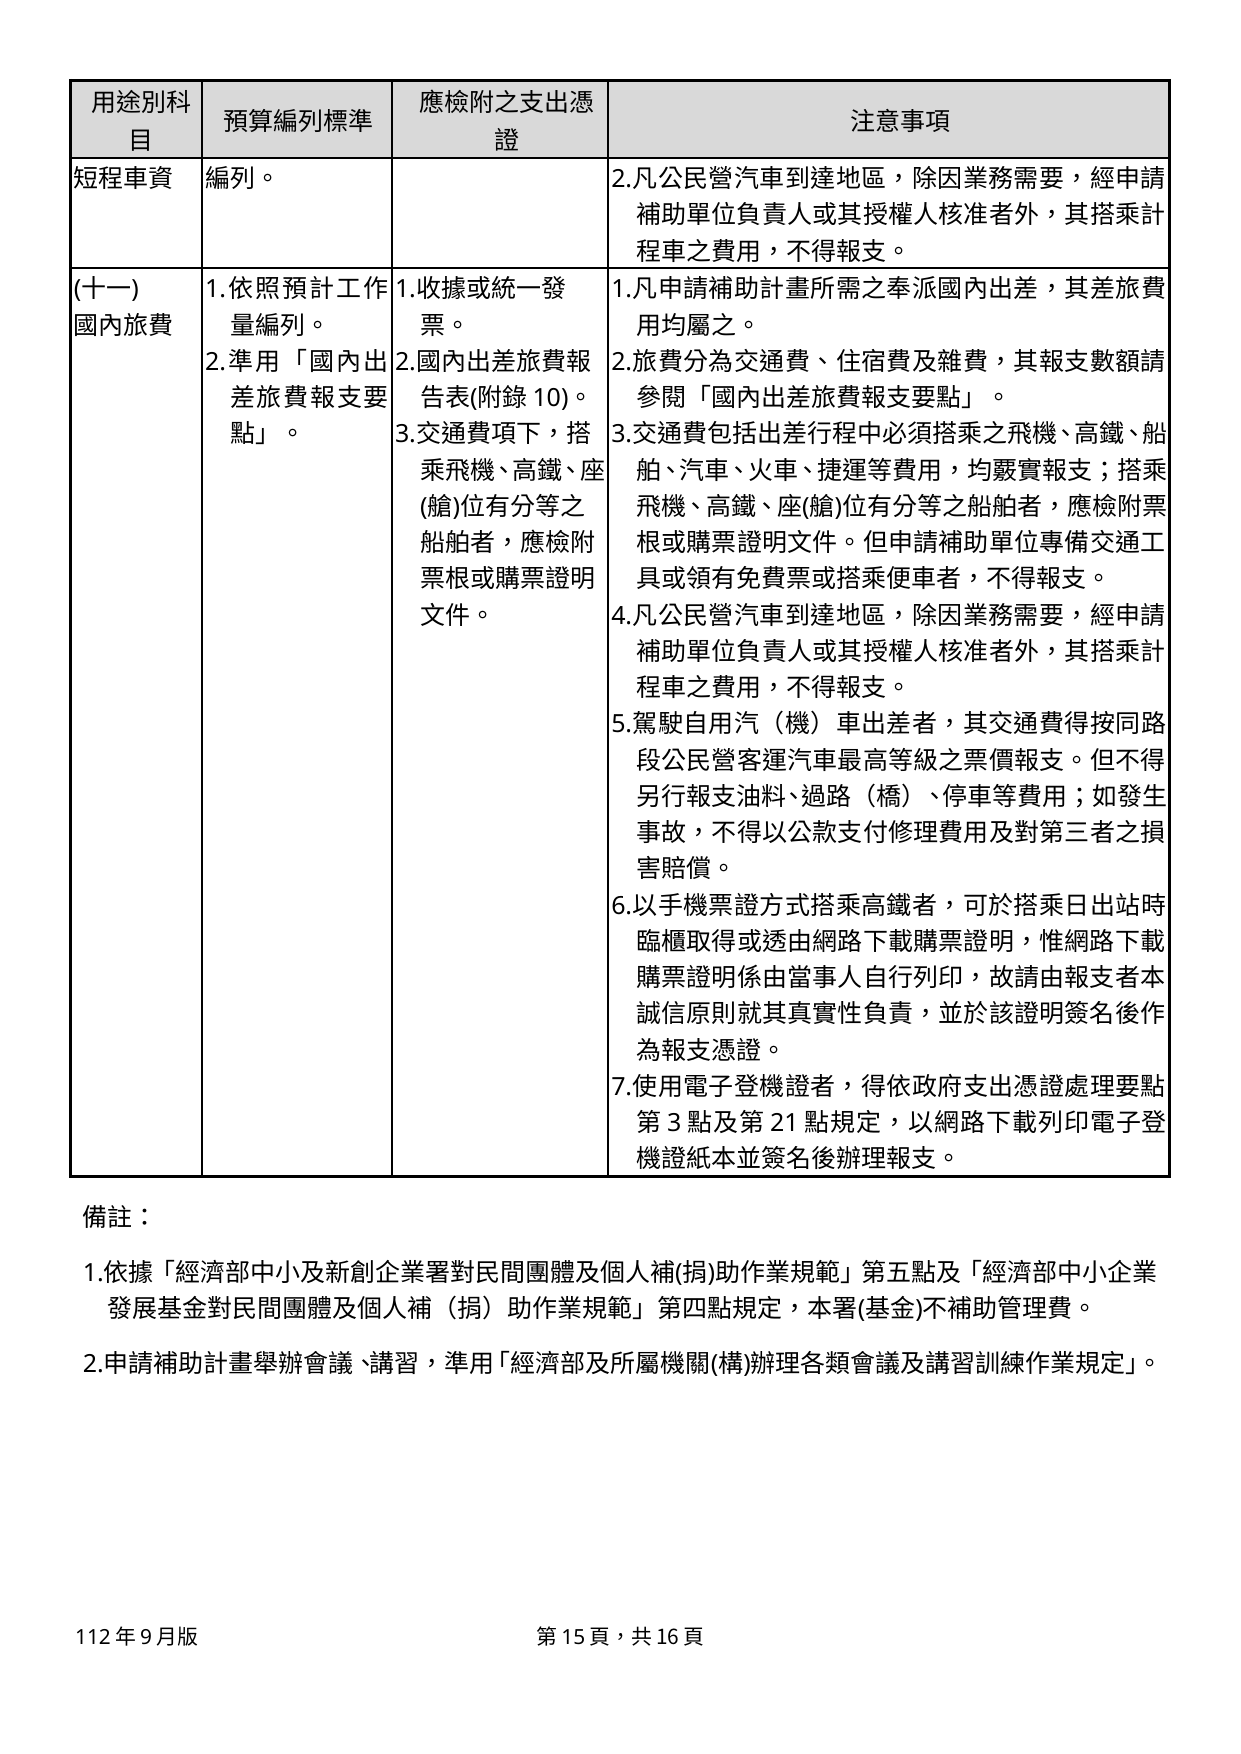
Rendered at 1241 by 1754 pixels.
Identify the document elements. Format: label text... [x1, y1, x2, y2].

table_header 用途別科目 [72, 82, 201, 157]
table_cell (十一) 國內旅費 [72, 269, 201, 1175]
table_header 注意事項 [609, 82, 1168, 157]
table_header 應檢附之支出憑證 [393, 82, 607, 157]
table_cell 1.收據或統一發票。 2.國內出差旅費報告表(附錄10)。 3.交通費項下，搭乘飛機、高鐵、座(艙)位有分等之船舶者，應檢附票根或購票證明文件。 [393, 269, 607, 1175]
table_cell 2.凡公民營汽車到達地區，除因業務需要，經申請補助單位負責人或其授權人核准者外，其搭乘計程車之費用，不得報支。 [609, 159, 1168, 267]
text 2.申請補助計畫舉辦會議、講習，準用「經濟部及所屬機關(構)辦理各類會議及講習訓練作業規定」。 [83, 1343, 1158, 1379]
table_cell 編列。 [203, 159, 391, 267]
text 備註： [83, 1197, 1158, 1233]
table_cell 短程車資 [72, 159, 201, 267]
table_cell 1.依照預計工作量編列。 2.準用「國內出差旅費報支要點」。 [203, 269, 391, 1175]
text 1.依據「經濟部中小及新創企業署對民間團體及個人補(捐)助作業規範」第五點及「經濟部中小企業發展基金對民間團體及個人補（捐）助作業規範」第四點規定，本署(基金)不補助管理費。 [83, 1252, 1158, 1324]
table_header 預算編列標準 [203, 82, 391, 157]
table_cell [393, 159, 607, 267]
table_cell 1.凡申請補助計畫所需之奉派國內出差，其差旅費用均屬之。 2.旅費分為交通費、住宿費及雜費，其報支數額請參閱「國內出差旅費報支要點」。 3.交通費包括出差行程中必須搭乘之飛機、高鐵、船舶、汽車、火車、捷運等費用，均覈實報支；搭乘飛機、高鐵、座(艙)位有分等之船舶者，應檢附票根或購票證明文件。但申請補助單位專備交通工具或領有免費票或搭乘便車者，不得報支。 4.凡公民營汽車到達地區，除因業務需要，經申請補助單位負責人或其授權人核准者外，其搭乘計程車之費用，不得報支。 5.駕駛自用汽（機）車出差者，其交通費得按同路段公民營客運汽車最高等級之票價報支。但不得另行報支油料、過路（橋）、停車等費用；如發生事故，不得以公款支付修理費用及對第三者之損害賠償。 6.以手機票證方式搭乘高鐵者，可於搭乘日出站時臨櫃取得或透由網路下載購票證明，惟網路下載購票證明係由當事人自行列印，故請由報支者本誠信原則就其真實性負責，並於該證明簽名後作為報支憑證。 7.使用電子登機證者，得依政府支出憑證處理要點第3點及第21點規定，以網路下載列印電子登機證紙本並簽名後辦理報支。 [609, 269, 1168, 1175]
